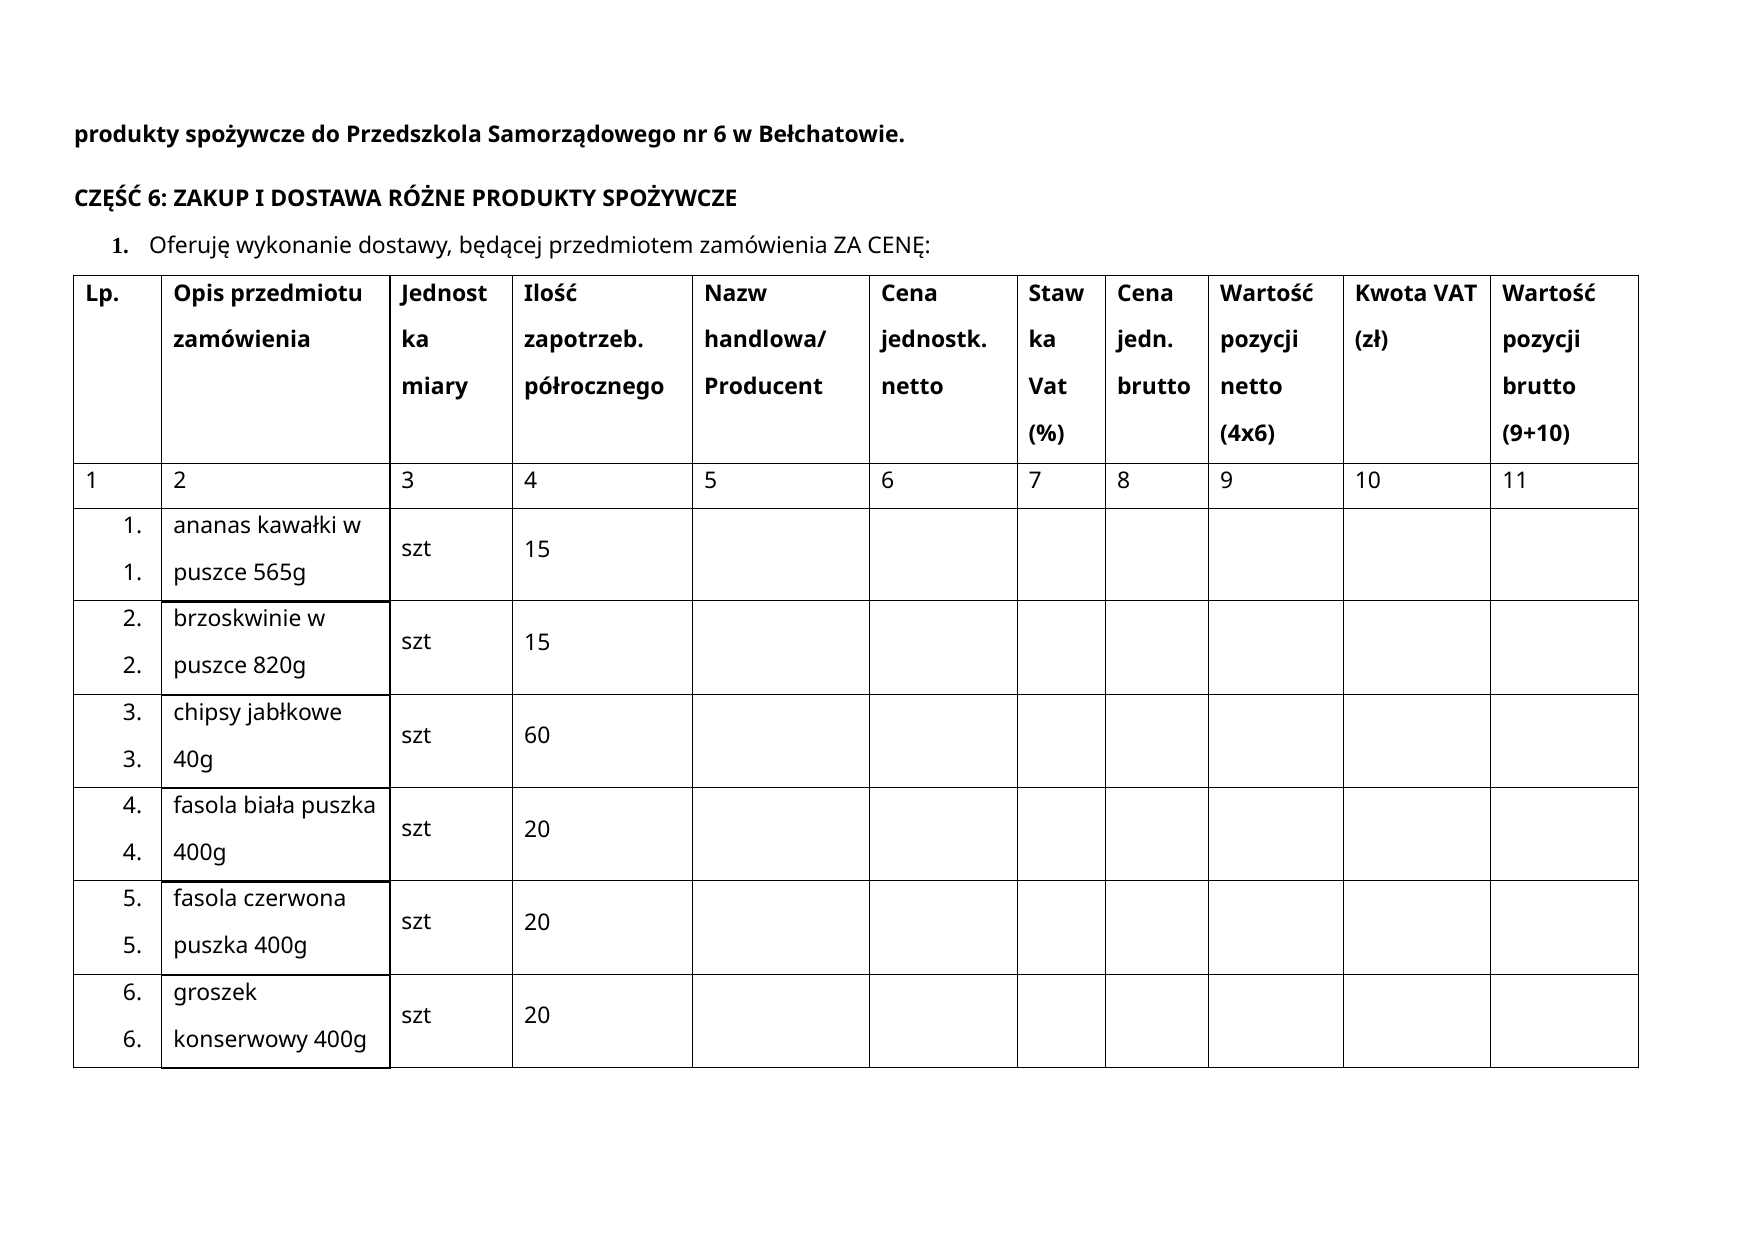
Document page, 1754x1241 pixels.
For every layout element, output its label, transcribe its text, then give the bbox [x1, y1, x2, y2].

table_cell [1491, 695, 1638, 787]
table_cell [1209, 788, 1343, 880]
table_cell 15 [513, 509, 692, 600]
table_cell 20 [513, 788, 692, 880]
table_cell chipsy jabłkowe 40g [162, 696, 389, 787]
table_cell [1344, 509, 1490, 600]
table_cell [870, 509, 1017, 600]
table_cell [693, 695, 869, 787]
table_cell [1018, 788, 1105, 880]
table_cell szt [391, 881, 512, 974]
table_cell [870, 881, 1017, 974]
table_cell szt [391, 601, 512, 694]
table_cell brzoskwinie w puszce 820g [162, 603, 389, 694]
list Oferuję wykonanie dostawy, będącej przedmiotem zamówienia ZA CENĘ: [111, 228, 1695, 260]
table_cell ananas kawałki w puszce 565g [162, 509, 389, 600]
table_cell [1491, 509, 1638, 600]
table_cell szt [391, 509, 512, 600]
table_cell [1018, 695, 1105, 787]
table_cell [693, 881, 869, 974]
table_cell fasola biała puszka 400g [162, 789, 389, 880]
table_cell 15 [513, 601, 692, 694]
table_cell fasola czerwona puszka 400g [162, 883, 389, 974]
table_cell 4. [74, 788, 161, 880]
table_cell 6. [74, 975, 161, 1067]
table_cell [1491, 881, 1638, 974]
table_cell 5 [693, 464, 869, 508]
table_cell [1018, 509, 1105, 600]
table_cell [1106, 975, 1208, 1067]
table_cell [1209, 975, 1343, 1067]
table_cell [1491, 975, 1638, 1067]
table_cell 2 [162, 464, 389, 508]
table_header Ilość zapotrzeb. półrocznego [513, 276, 692, 463]
table_cell [1106, 788, 1208, 880]
table_cell [1344, 695, 1490, 787]
table_header Opis przedmiotu zamówienia [162, 276, 389, 463]
table_header Cena jedn. brutto [1106, 276, 1208, 463]
table_cell [1344, 881, 1490, 974]
table_header Wartość pozycji netto (4x6) [1209, 276, 1343, 463]
table_cell groszek konserwowy 400g [162, 976, 389, 1067]
table_header Cena jednostk. netto [870, 276, 1017, 463]
table_cell [1344, 975, 1490, 1067]
table_cell [693, 509, 869, 600]
table_cell 20 [513, 975, 692, 1067]
table_cell [1018, 881, 1105, 974]
table_cell 60 [513, 695, 692, 787]
table_cell szt [391, 788, 512, 880]
table_cell 3. [74, 695, 161, 787]
table_cell [1491, 788, 1638, 880]
table_cell 2. [74, 601, 161, 694]
table_cell [1018, 601, 1105, 694]
table_cell 8 [1106, 464, 1208, 508]
table_cell [693, 975, 869, 1067]
table_cell [1209, 881, 1343, 974]
table_header Stawka Vat (%) [1018, 276, 1105, 463]
table_header Wartość pozycji brutto (9+10) [1491, 276, 1638, 463]
table_cell 4 [513, 464, 692, 508]
table_cell 6 [870, 464, 1017, 508]
table_cell 1 [74, 464, 161, 508]
text CZĘŚĆ 6: ZAKUP I DOSTAWA RÓŻNE PRODUKTY SPOŻYWCZE [74, 182, 1695, 213]
table_cell 7 [1018, 464, 1105, 508]
table_cell [1344, 788, 1490, 880]
table_cell 1. [74, 509, 161, 600]
table_header Lp. [74, 276, 161, 463]
table_header Kwota VAT (zł) [1344, 276, 1490, 463]
table_cell [870, 601, 1017, 694]
table_header Nazw handlowa/ Producent [693, 276, 869, 463]
table_cell [1106, 695, 1208, 787]
table_cell 3 [391, 464, 512, 508]
table_cell 9 [1209, 464, 1343, 508]
table_cell [1491, 601, 1638, 694]
table_cell [1018, 975, 1105, 1067]
table_cell [870, 788, 1017, 880]
table_cell 10 [1344, 464, 1490, 508]
table_cell [693, 788, 869, 880]
table_cell [1106, 881, 1208, 974]
table_cell [870, 975, 1017, 1067]
table_cell [1344, 601, 1490, 694]
table_cell 5. [74, 881, 161, 974]
table_cell szt [391, 695, 512, 787]
table_cell [870, 695, 1017, 787]
table_cell [1106, 509, 1208, 600]
table_cell [1106, 601, 1208, 694]
table_cell 11 [1491, 464, 1638, 508]
text produkty spożywcze do Przedszkola Samorządowego nr 6 w Bełchatowie. [74, 118, 1695, 149]
table_cell [1209, 509, 1343, 600]
table_cell [1209, 695, 1343, 787]
table_cell szt [391, 975, 512, 1067]
table_header Jednostka miary [391, 276, 512, 463]
table_cell 20 [513, 881, 692, 974]
table_cell [693, 601, 869, 694]
table_cell [1209, 601, 1343, 694]
